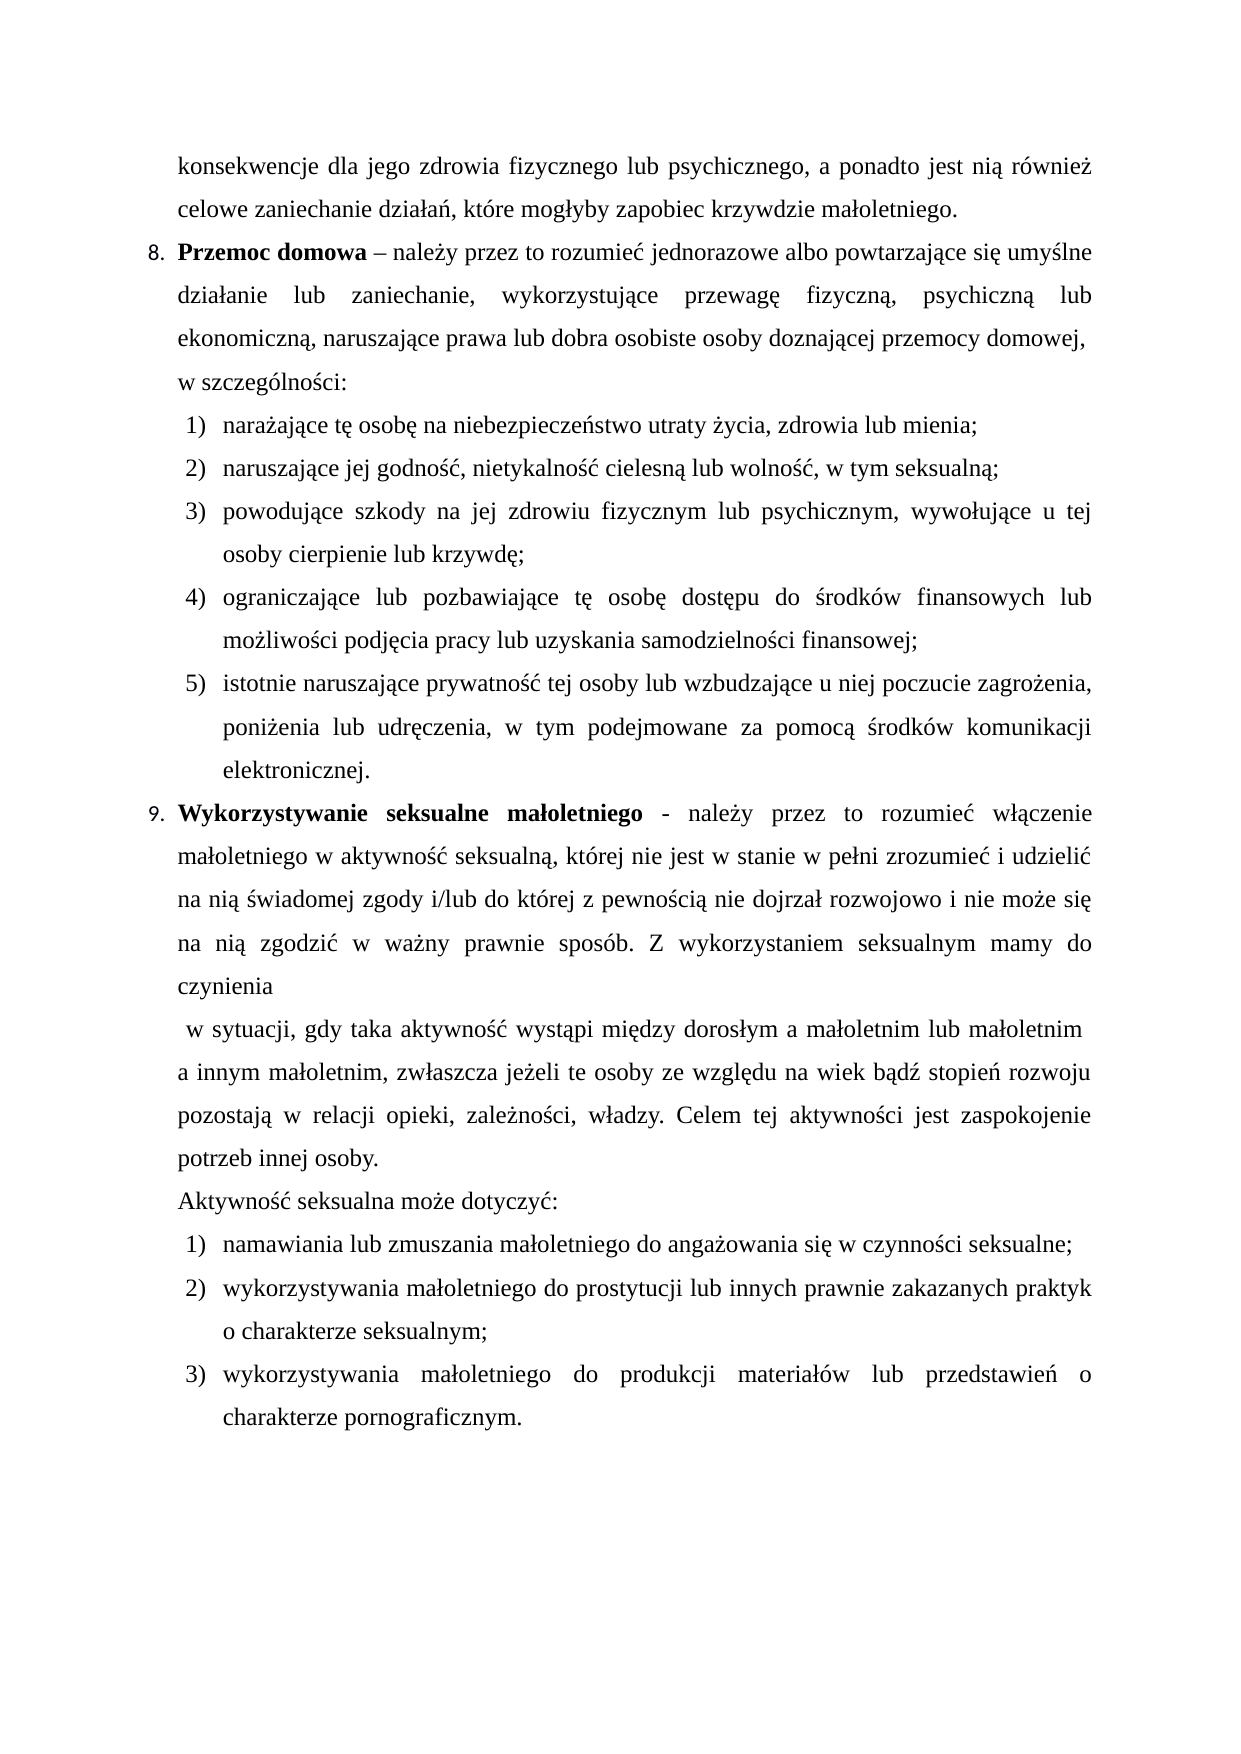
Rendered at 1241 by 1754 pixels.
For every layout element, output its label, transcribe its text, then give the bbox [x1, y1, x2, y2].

list wykorzystywania małoletniego do produkcji materiałów lub przedstawień o charakterze pornograficznym. [185, 1359, 1093, 1431]
list narażające tę osobę na niebezpieczeństwo utraty życia, zdrowia lub mienia; [185, 410, 1093, 438]
list ograniczające lub pozbawiające tę osobę dostępu do środków finansowych lub możliwości podjęcia pracy lub uzyskania samodzielności finansowej; [185, 582, 1093, 654]
list wykorzystywania małoletniego do prostytucji lub innych prawnie zakazanych praktyk o charakterze seksualnym; [185, 1273, 1093, 1344]
list Wykorzystywanie seksualne małoletniego - należy przez to rozumieć włączenie małoletniego w aktywność seksualną, której nie jest w stanie w pełni zrozumieć i udzielić na nią świadomej zgody i/lub do której z pewnością nie dojrzał rozwojowo i nie może się na nią zgodzić w ważny prawnie sposób. Z wykorzystaniem seksualnym mamy do czynienia w sytuacji, gdy taka aktywność wystąpi między dorosłym a małoletnim lub małoletnim a innym małoletnim, zwłaszcza jeżeli te osoby ze względu na wiek bądź stopień rozwoju pozostają w relacji opieki, zależności, władzy. Celem tej aktywności jest zaspokojenie potrzeb innej osoby. [148, 798, 1093, 1172]
text Aktywność seksualna może dotyczyć: [177, 1186, 1093, 1215]
list konsekwencje dla jego zdrowia fizycznego lub psychicznego, a ponadto jest nią również celowe zaniechanie działań, które mogłyby zapobiec krzywdzie małoletniego. [148, 151, 1093, 223]
list Przemoc domowa – należy przez to rozumieć jednorazowe albo powtarzające się umyślne działanie lub zaniechanie, wykorzystujące przewagę fizyczną, psychiczną lub ekonomiczną, naruszające prawa lub dobra osobiste osoby doznającej przemocy domowej, w szczególności: [148, 237, 1093, 395]
list istotnie naruszające prywatność tej osoby lub wzbudzające u niej poczucie zagrożenia, poniżenia lub udręczenia, w tym podejmowane za pomocą środków komunikacji elektronicznej. [185, 668, 1093, 783]
list naruszające jej godność, nietykalność cielesną lub wolność, w tym seksualną; [185, 453, 1093, 482]
list namawiania lub zmuszania małoletniego do angażowania się w czynności seksualne; [185, 1229, 1093, 1258]
list powodujące szkody na jej zdrowiu fizycznym lub psychicznym, wywołujące u tej osoby cierpienie lub krzywdę; [185, 496, 1093, 568]
